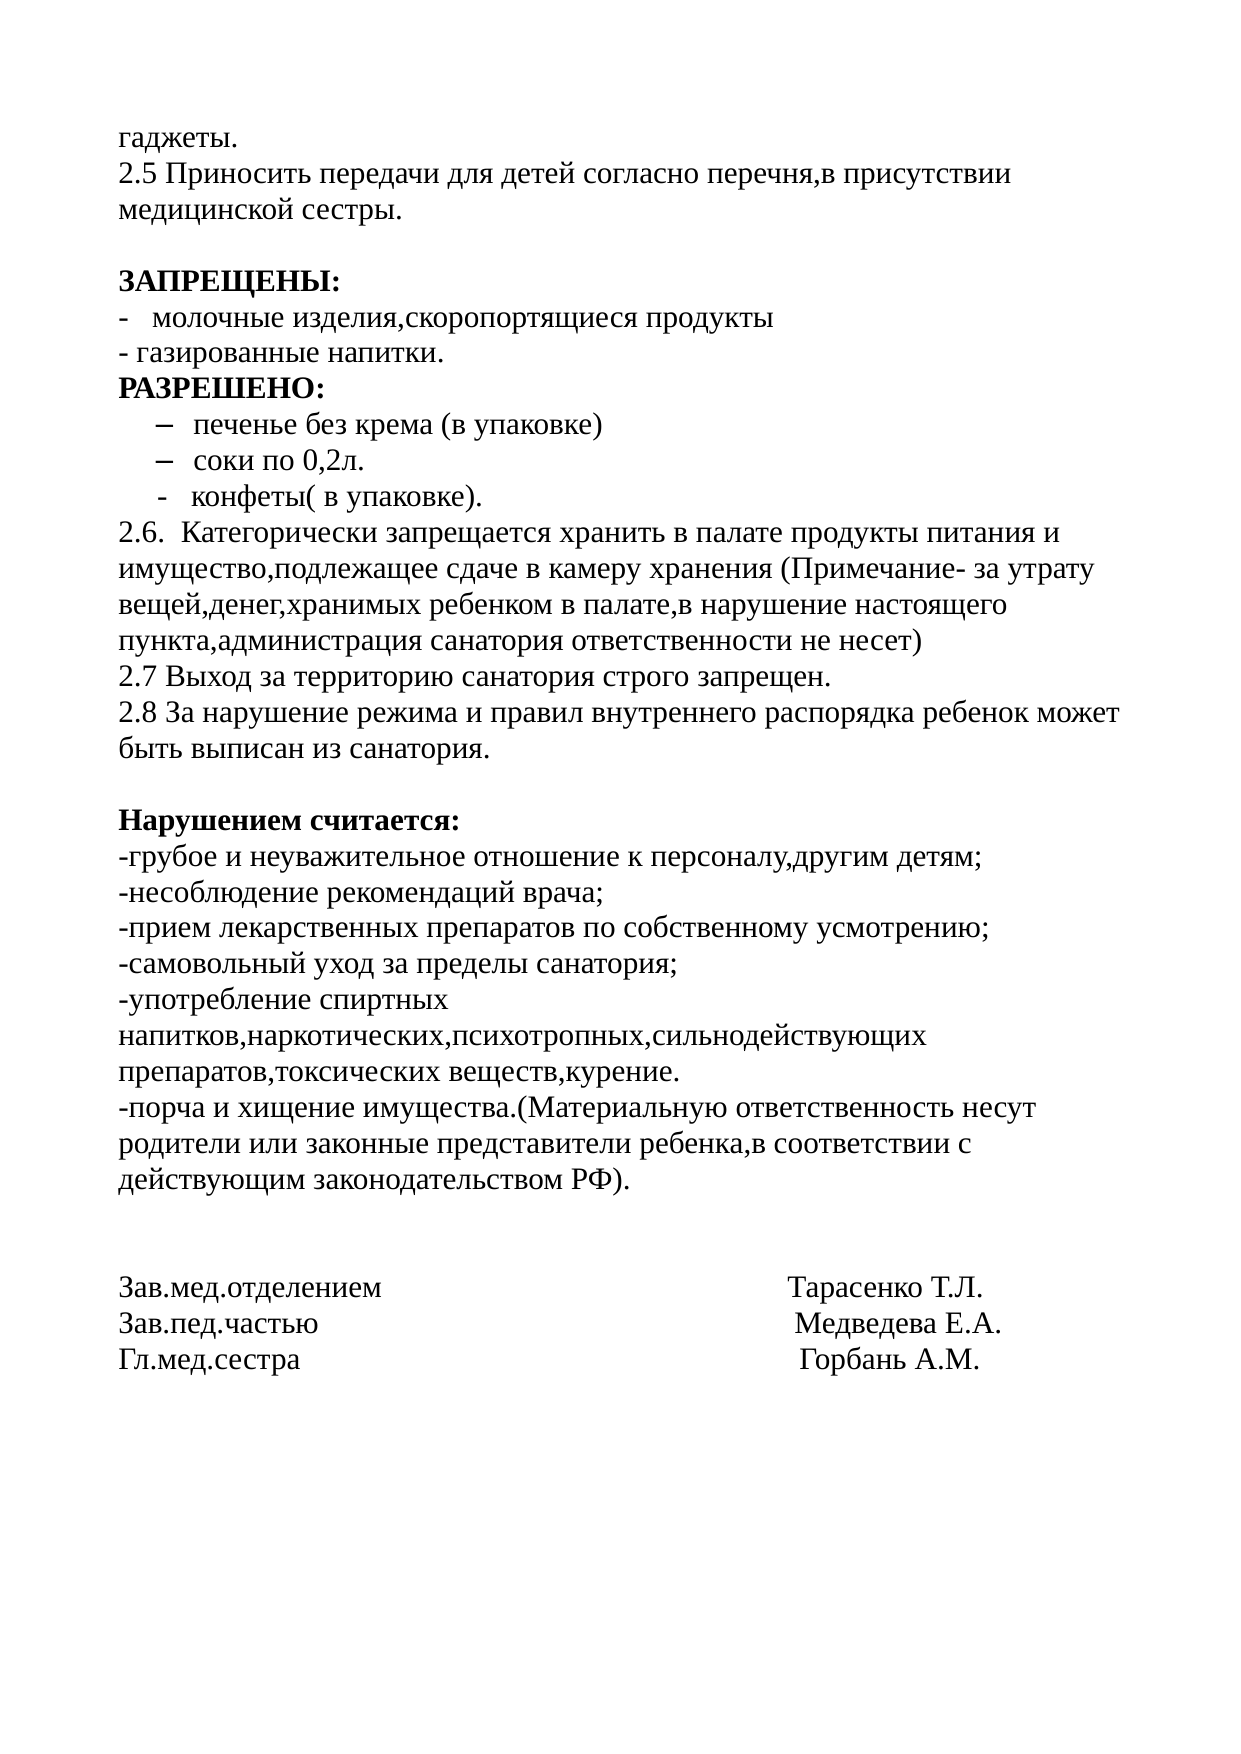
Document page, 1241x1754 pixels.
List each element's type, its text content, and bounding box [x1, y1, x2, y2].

text Нарушением считается: [118, 801, 1122, 837]
text -грубое и неуважительное отношение к персоналу,другим детям; [118, 837, 1122, 873]
text -несоблюдение рекомендаций врача; [118, 873, 1122, 909]
text - конфеты( в упаковке). [118, 477, 1122, 513]
text -самовольный уход за пределы санатория; [118, 945, 1122, 981]
text гаджеты. [118, 118, 1122, 154]
text Зав.мед.отделением Тарасенко Т.Л. [118, 1268, 1122, 1304]
text 2.8 За нарушение режима и правил внутреннего распорядка ребенок может быть выписан из санатория. [118, 693, 1122, 765]
text ЗАПРЕЩЕНЫ: [118, 262, 1122, 298]
text 2.7 Выход за территорию санатория строго запрещен. [118, 657, 1122, 693]
text Зав.пед.частью Медведева Е.А. [118, 1304, 1122, 1340]
list соки по 0,2л. [156, 442, 1122, 477]
text 2.5 Приносить передачи для детей согласно перечня,в присутствии медицинской сестры. [118, 154, 1122, 226]
text -употребление спиртных напитков,наркотических,психотропных,сильнодействующих препаратов,токсических веществ,курение. [118, 981, 1122, 1088]
text - газированные напитки. [118, 334, 1122, 370]
text -порча и хищение имущества.(Материальную ответственность несут родители или законные представители ребенка,в соответствии с действующим законодательством РФ). [118, 1088, 1122, 1196]
text 2.6. Категорически запрещается хранить в палате продукты питания и имущество,подлежащее сдаче в камеру хранения (Примечание- за утрату вещей,денег,хранимых ребенком в палате,в нарушение настоящего пункта,администрация санатория ответственности не несет) [118, 513, 1122, 657]
text - молочные изделия,скоропортящиеся продукты [118, 298, 1122, 334]
text -прием лекарственных препаратов по собственному усмотрению; [118, 909, 1122, 945]
text РАЗРЕШЕНО: [118, 370, 1122, 406]
text Гл.мед.сестра Горбань А.М. [118, 1340, 1122, 1376]
list печенье без крема (в упаковке) [156, 406, 1122, 442]
